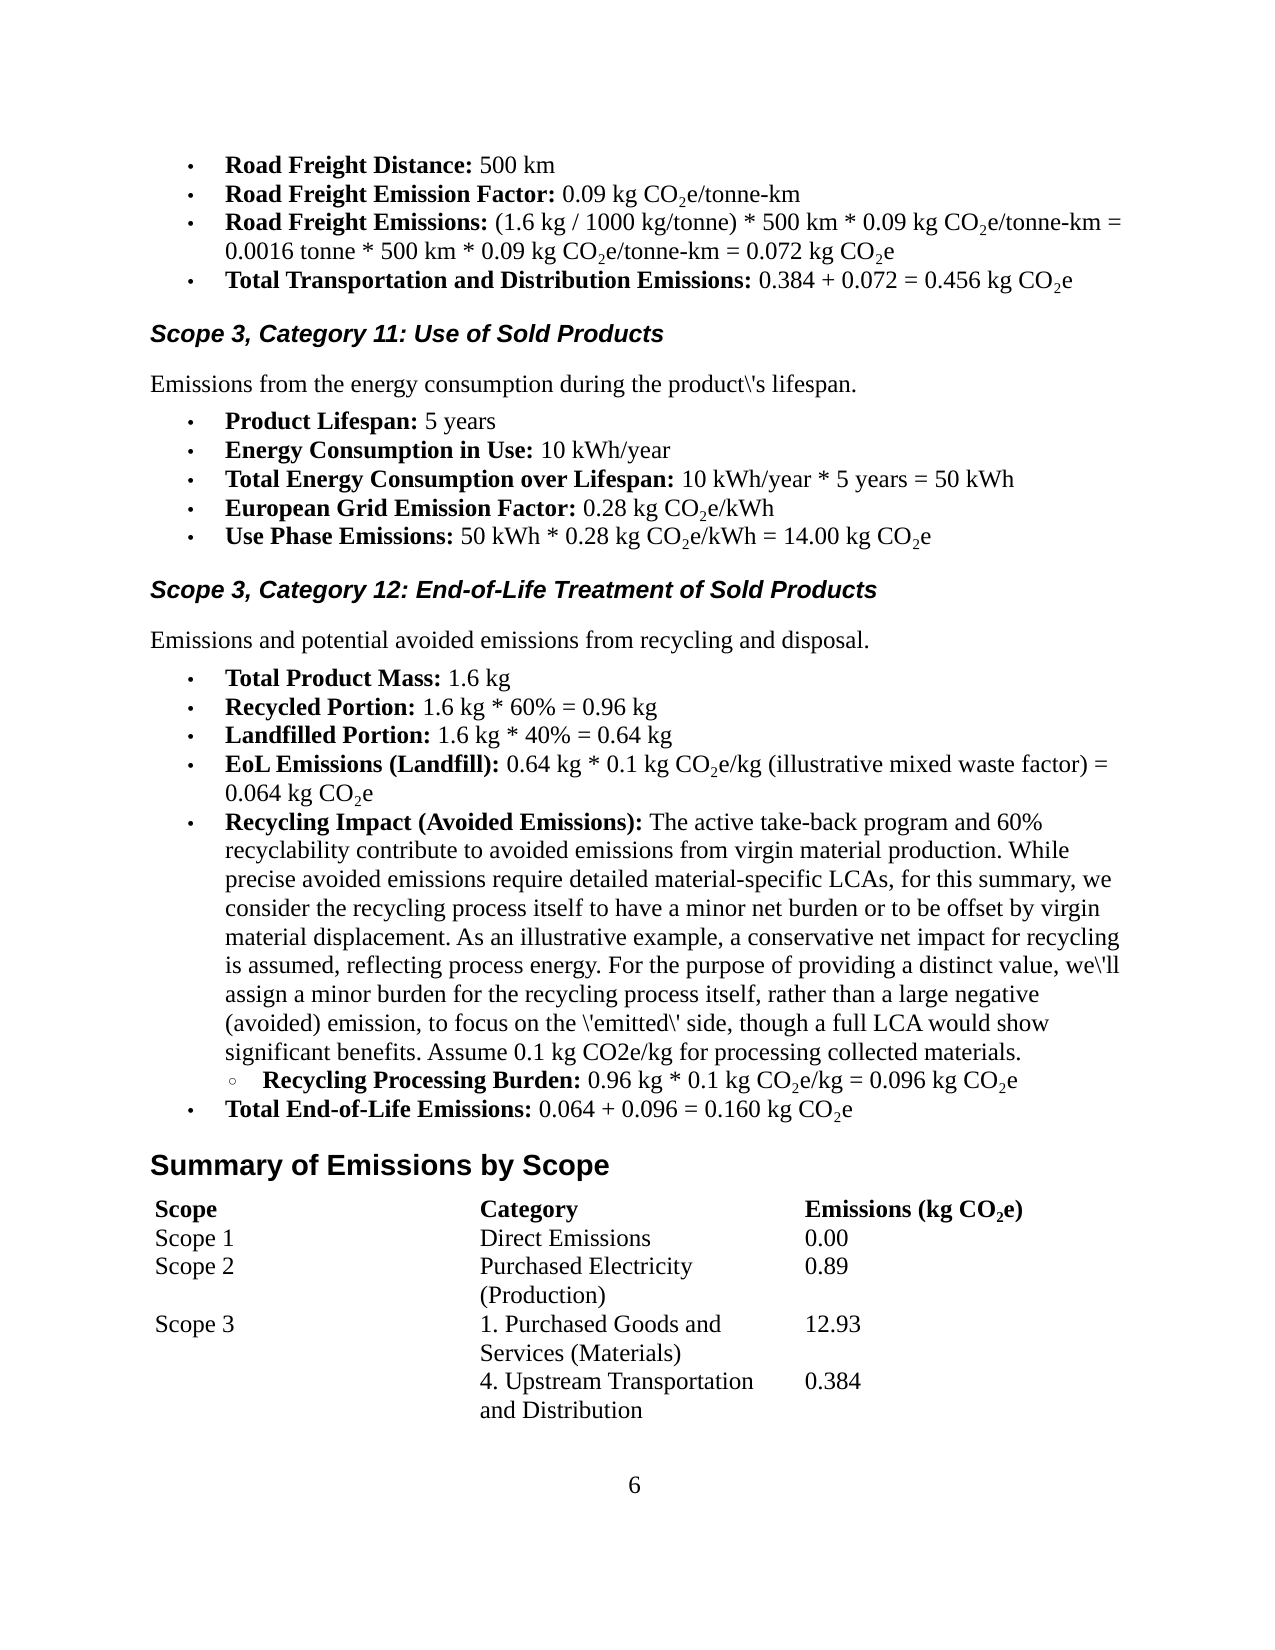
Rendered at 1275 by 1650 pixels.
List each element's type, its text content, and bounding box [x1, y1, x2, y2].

text Emissions from the energy consumption during the product\'s lifespan. [150, 369, 1125, 397]
table_cell Scope 1 [150, 1223, 475, 1251]
list Landfilled Portion: 1.6 kg * 40% = 0.64 kg [187, 720, 1125, 749]
table_cell Scope 3 [150, 1309, 475, 1366]
list Recycled Portion: 1.6 kg * 60% = 0.96 kg [187, 692, 1125, 720]
table_header Scope [150, 1194, 475, 1223]
table_header Emissions (kg CO₂e) [800, 1194, 1125, 1223]
list Product Lifespan: 5 years [187, 406, 1125, 435]
list Total End-of-Life Emissions: 0.064 + 0.096 = 0.160 kg CO₂e [187, 1094, 1125, 1123]
subtitle Summary of Emissions by Scope [150, 1148, 1125, 1181]
table_cell Scope 2 [150, 1251, 475, 1309]
list Recycling Impact (Avoided Emissions): The active take-back program and 60% recyclability contribute to avoided emissions from virgin material production. While precise avoided emissions require detailed material-specific LCAs, for this summary, we consider the recycling process itself to have a minor net burden or to be offset by virgin material displacement. As an illustrative example, a conservative net impact for recycling is assumed, reflecting process energy. For the purpose of providing a distinct value, we\'ll assign a minor burden for the recycling process itself, rather than a large negative (avoided) emission, to focus on the \'emitted\' side, though a full LCA would show significant benefits. Assume 0.1 kg CO2e/kg for processing collected materials. [187, 807, 1125, 1065]
table_cell 0.89 [800, 1251, 1125, 1309]
table_cell Direct Emissions [475, 1223, 800, 1251]
table_cell 0.00 [800, 1223, 1125, 1251]
table_cell 0.384 [800, 1366, 1125, 1424]
list Energy Consumption in Use: 10 kWh/year [187, 435, 1125, 464]
list European Grid Emission Factor: 0.28 kg CO₂e/kWh [187, 493, 1125, 521]
list Recycling Processing Burden: 0.96 kg * 0.1 kg CO₂e/kg = 0.096 kg CO₂e [225, 1065, 1125, 1094]
table_header Category [475, 1194, 800, 1223]
list Road Freight Distance: 500 km [187, 150, 1125, 179]
list Total Product Mass: 1.6 kg [187, 663, 1125, 692]
list Total Energy Consumption over Lifespan: 10 kWh/year * 5 years = 50 kWh [187, 464, 1125, 493]
list Total Transportation and Distribution Emissions: 0.384 + 0.072 = 0.456 kg CO₂e [187, 265, 1125, 294]
table_cell 4. Upstream Transportation and Distribution [475, 1366, 800, 1424]
subtitle Scope 3, Category 11: Use of Sold Products [150, 319, 1125, 347]
list Road Freight Emission Factor: 0.09 kg CO₂e/tonne-km [187, 179, 1125, 207]
table_cell [150, 1366, 475, 1424]
list Road Freight Emissions: (1.6 kg / 1000 kg/tonne) * 500 km * 0.09 kg CO₂e/tonne-km = 0.0016 tonne * 500 km * 0.09 kg CO₂e/tonne-km = 0.072 kg CO₂e [187, 207, 1125, 265]
subtitle Scope 3, Category 12: End-of-Life Treatment of Sold Products [150, 575, 1125, 604]
table_cell Purchased Electricity (Production) [475, 1251, 800, 1309]
list EoL Emissions (Landfill): 0.64 kg * 0.1 kg CO₂e/kg (illustrative mixed waste factor) = 0.064 kg CO₂e [187, 749, 1125, 807]
table_cell 1. Purchased Goods and Services (Materials) [475, 1309, 800, 1366]
list Use Phase Emissions: 50 kWh * 0.28 kg CO₂e/kWh = 14.00 kg CO₂e [187, 521, 1125, 550]
table_cell 12.93 [800, 1309, 1125, 1366]
text Emissions and potential avoided emissions from recycling and disposal. [150, 625, 1125, 654]
